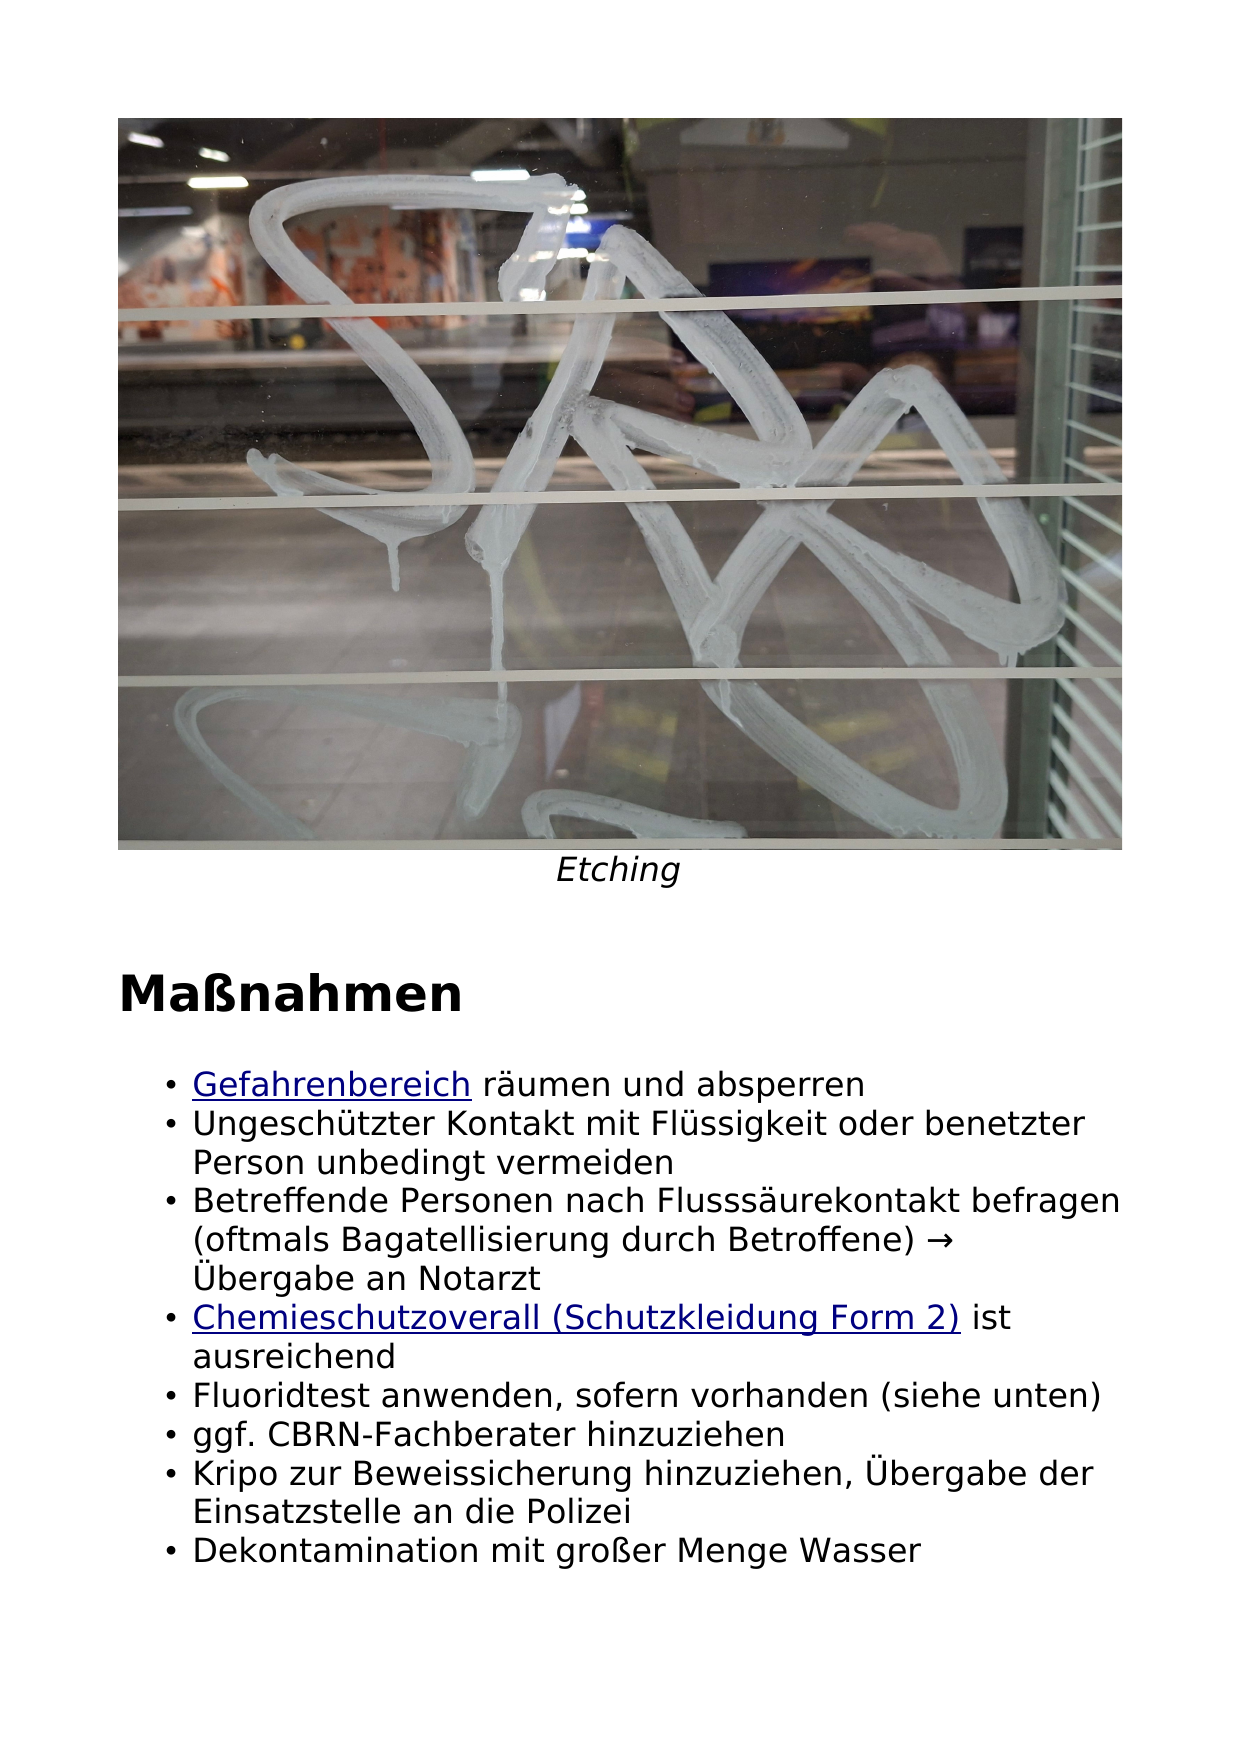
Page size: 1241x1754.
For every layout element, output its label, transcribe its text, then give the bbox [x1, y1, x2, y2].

list Fluoridtest anwenden, sofern vorhanden (siehe unten) [177, 1376, 1122, 1415]
text Etching [118, 850, 1122, 889]
list ggf. CBRN-Fachberater hinzuziehen [177, 1415, 1122, 1454]
list Betreffende Personen nach Flusssäurekontakt befragen (oftmals Bagatellisierung durch Betroffene) → Übergabe an Notarzt [177, 1182, 1122, 1298]
list Dekontamination mit großer Menge Wasser [177, 1532, 1122, 1571]
subtitle Maßnahmen [118, 965, 1122, 1023]
list Ungeschützter Kontakt mit Flüssigkeit oder benetzter Person unbedingt vermeiden [177, 1104, 1122, 1182]
list Gefahrenbereich räumen und absperren [177, 1065, 1122, 1104]
picture [118, 118, 1123, 850]
list Chemieschutzoverall (Schutzkleidung Form 2) ist ausreichend [177, 1298, 1122, 1376]
list Kripo zur Beweissicherung hinzuziehen, Übergabe der Einsatzstelle an die Polizei [177, 1454, 1122, 1532]
